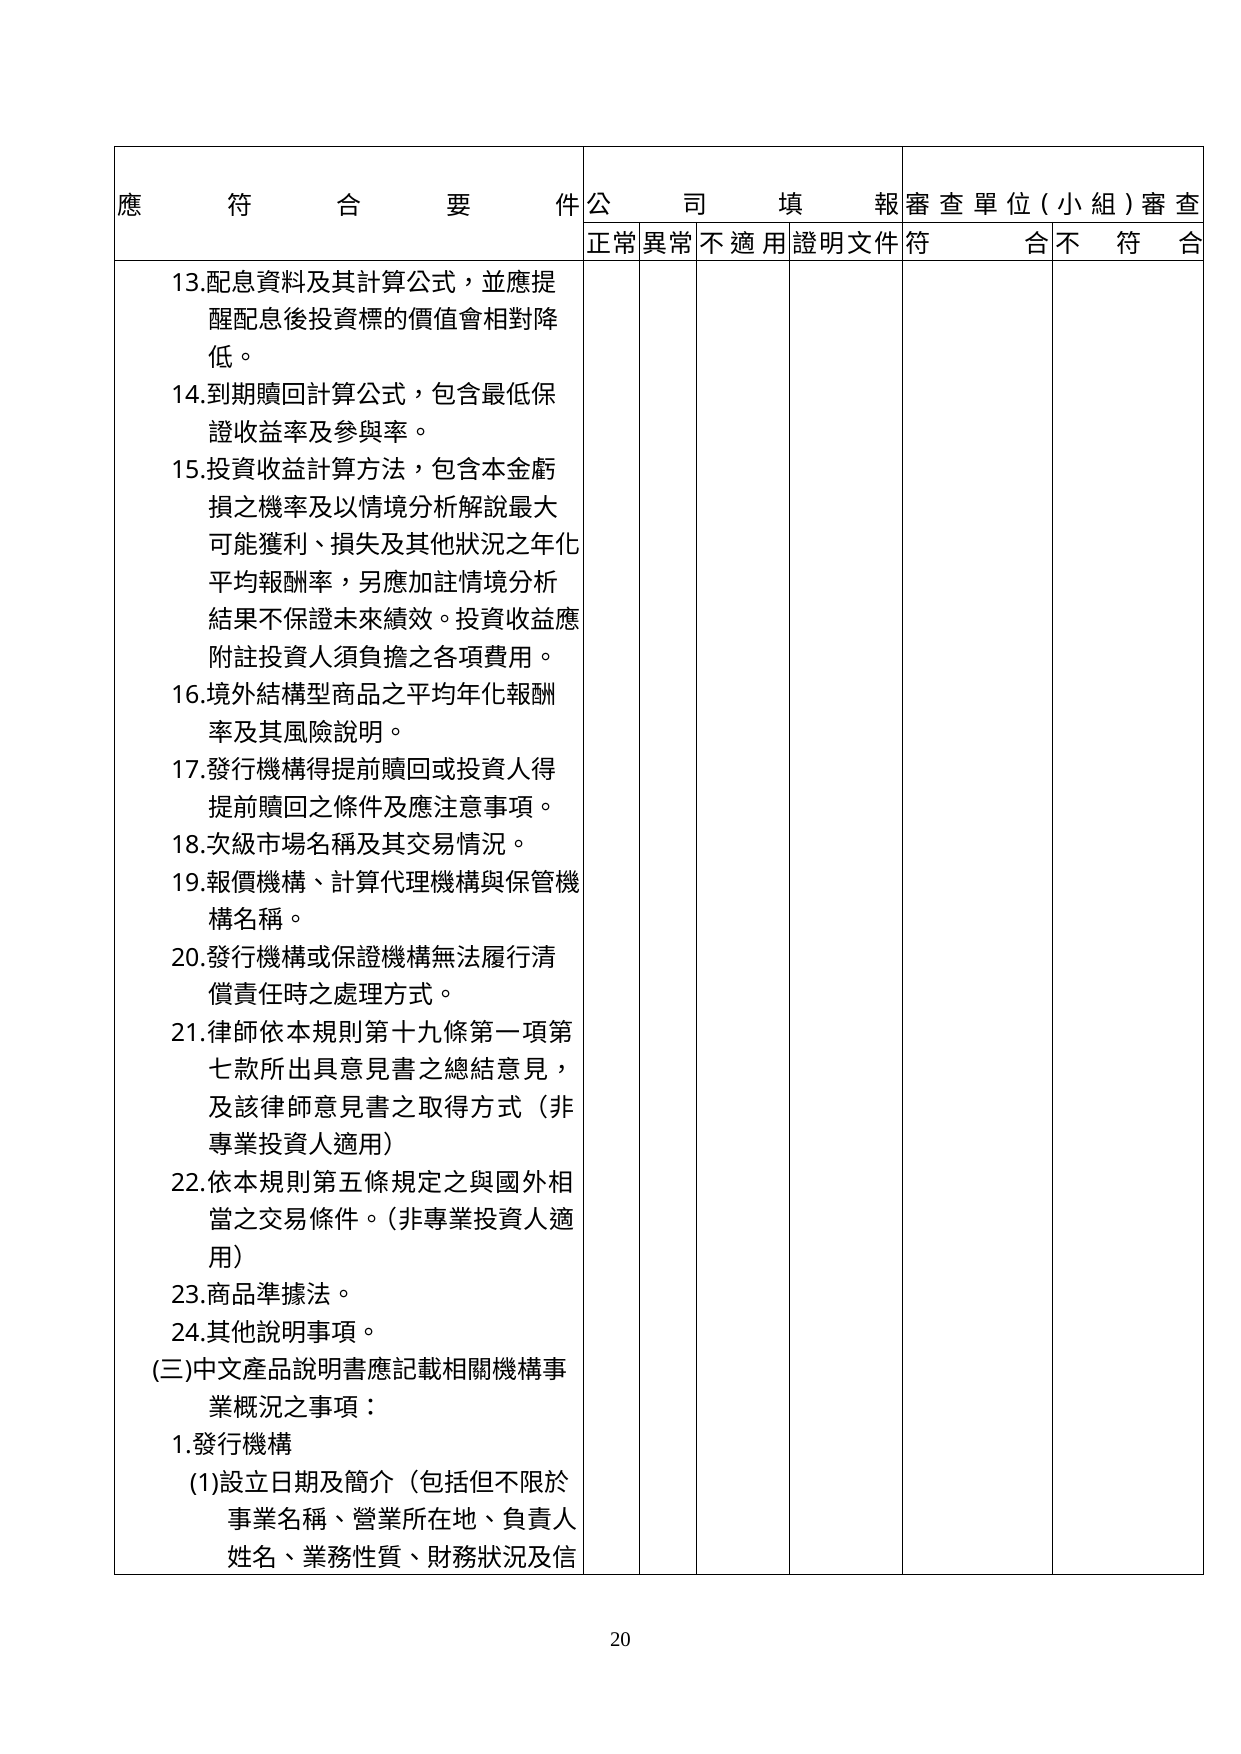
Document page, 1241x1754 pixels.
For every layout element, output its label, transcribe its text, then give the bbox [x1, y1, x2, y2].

table_cell [903, 261, 1052, 1574]
table_cell [790, 261, 902, 1574]
table_cell [1053, 261, 1203, 1574]
table_cell 不適用 [697, 223, 789, 260]
table_cell [584, 261, 639, 1574]
table_header 應符合要件 [115, 147, 583, 260]
table_cell 一、境外結構型商品基本資料表（內容及格式如附表二）。 二、符合境外結構型商品管理規則(以下簡稱本規則)第六條擔任境外結構型商品發行人或總代理人之資格條件證明文件。 為境外結構型商品發行機構於中華民國境內設立之分公司，且屬經行政院金融監督管理委員會(以下簡稱金管會)核准設立之外國銀行在臺分行、外國證券商在臺分公司或外國保險公司在臺分公司。 擔任總代理人者，為發行機構在中華民國境內之子公司或該商品保證機構在中華民國境內之分公司或子公司。 以該商品保證機構在臺分公司擔任總代理人者，屬經金管會核准設立之外國銀行在臺分行、外國證券商在臺分公司或外國保險公司在臺分公司。 發行機構或保證機構子公司擔任總代理人者，符合外國銀行、外國證券商或外國保險公司經金管會核准直接或間接轉投資在臺設立且持股逾百分之五十之銀行、證券商或保險子公司。 發行機構或保證機構子公司擔任總代理人者，就發行機構或保證機構所負境外結構型商品之義務負連帶責任之證明。 辦理境外結構型商品交易事宜之業務人員及內部稽核人員，其資格條件及人數須符合本規則第十二條規定： 出具業務人員及內部稽核人員符合資格之名冊及證明文件。 業務人員不得少於三人。 三、境外結構型商品發行人、總代理人及受託或銷售機構依本規則第十六條第一項所簽訂之契約，應載明下列事項： (一)契約當事人之名稱及地址。 (二)境外結構型商品發行機構之權利、義務及責任。 (三)總代理人之權利、義務及責任，包括但不限於： 1.因境外結構型商品發行機構發生破產、解散、停業、營業移轉、併購、歇業、其當地國法令撤銷或廢止許可等其他相似之重大事由時，總代理人應負之責任。 2.於總代理人為發行機構或保證機構之子公司之情形，總代理人同意就發行機構或保證機構所負境外結構型商品之義務負連帶責任。 (四)總代理人提供服務之方式及範圍。 (五)受託或銷售機構之權利、義務及責任。 (六)受託或銷售機構提供服務之方式及範圍。 (七)境外結構型商品發行機構、總代理人、受託或銷售機構報酬、費用及其他各項利益之標準、種類、計算方法、支付時期及方法，並約定下列事項： 1.為向投資人充分揭露並明確告知各項費用及其收取方式，發行機構、總代理人及受託或銷售機構應就其所收取之費用共同製作費用明細表，列表以百分比逐項揭露下列費用與收取時點及方式： (1)申購費用。 (2)贖回費用。 (3)管理費用，包括投資人給付之信託管理費或管銷費用等。 (4)分銷費用（其中屬發行機構或總代理人給付予受託或銷售機構之報酬、費用、折讓等各項利益應單獨列示）。 (5)保費費用。 (6)解約費用。 (7)其他費用。 2.受託或銷售機構因受理投資該商品自發行機構或總代理人取得之報酬、費用、折讓等各項利益，應明訂收取費率之範圍，受託或銷售機構應與投資人約定其性質屬受託或銷售機構報酬，並應於收取後告知投資人確實之收取金額。境外結構型商品非以專業投資人為銷售對象者，前述該收取費率範圍依產品年限，每年收取費率範圍不得超過受理投資該商品總金額之0.5％，全部年限收取之費率合計不得超過受理投資該商品總金額之5％。 3.境外結構型商品發行機構或總代理人，不得給付受託或銷售機構除契約約定範疇以外之不當金錢、財務或其他利益。 (八)境外結構型商品公告資訊之通知及其方式。 (九)總代理人及受託或銷售機構為遵循相關法令，要求境外結構型商品發行機構應配合提供之資訊、協助及其應負之責任。前述事項應含明定境外結構型商品如以預定商品發行評等審核通過者，發行機構應於境外結構型商品發行日後一個月內，通知受託或銷售機構該商品之實際發行評等，且依下列事項辦理： 1.若該實際發行評等未符合本規則之規定時，受託或銷售機構得解除本契約。解約後，發行機構應將投資人交付之價金加計依臺灣銀行活期存款利率計算之利息後，交由受託或銷售機構退還投資人。 2.若該實際發行評等低於預定評等時，受託或銷售機構應於發行機構告知實際發行評等後三個營業日內，通知投資人得於十個營業日內，請求以認購價格加計依臺灣銀行活期存款利率計算之利息行使賣回權利之相關事項。 (十)境外結構型商品發行機構或總代理人，為遵循相關法令，要求受託或銷售機構應配合提供之資訊、協助及其應負之責任。 (十一)境外結構型商品對於下列事項，發行人、總代理人應於事實發生日起三日內，公告並通報受託或銷售機構，受託或銷售機構應轉知投資人： 1.境外結構型商品發行機構因解散、停業、營業移轉、併購、歇業、其當地國法令撤銷或廢止許可或其他相似之重大事由，致不能繼續營業者。 2.境外結構型商品發行機構或保證機構之長期債務信用評等或境外結構型商品之發行評等遭調降者。 3.其發行或代理之境外結構型商品發生依約定之重大事件，致重大影響投資人之權益者。 4.其他重大影響投資人權益之事項。 (十二)保密事項。 (十三)違約責任。 (十四)契約之變更或終止，以及發行人或總代理人無法繼續發行或代理境外結構型商品時，應協助投資人辦理後續境外結構型商品贖回或其他相關事宜。 (十五)權利義務之移轉。 (十六)契約之生效日期及其存續期間。 (十七)紛爭之解決方式。 (十八)準據法及管轄法院。 (十九)其他影響投資人權益經金管會 規定應記載事項。 四、發行人或總代理人依本規則第七條規定提存營業保證金之證明文件。 依本規則第七條第一項規定提存足額之營業保證金，且提存於同一家金融機構。 1、擔任 家境外結構型商品發行機構之發行人或總代理人。 2、提存營業保證金金額： 新臺幣 元 3、提存金融機構名稱： 提存金融機構符合本規則第七條第一項規定之資格條件。 與提存金融機構簽訂之營業保證金保管契約內容，應載明金管會所定程序之應記載事項。 五、中文投資人須知應載明下列事項： (一)投資人須知應載明境外結構型商品之名稱（中文及原文名稱）、種類以及下列警語，置於「投資人須知」手冊封面，並以粗黑或紅色字體刊印： 1.本商品風險程度為○○(應說明該風險程度代表之意義)，受託或銷售對象為專業投資人(或非專業投資人) 2.本商品係複雜的金融商品，必須經過符合資格的人員解說後再進行投資。投資人如果無法充分理解本商品，請勿投資。 3.本商品並非存款，投資不受存款保險之保障，最大損失為全部本金及利息。（兼營信託業務之銀行適用） 本商品不受保險安定基金保障，但依保險法第一百二十三條第二項規定，本商品如屬投資型保險契約之投資資產者，則保險人破產時，非各該投資型保險之受益人不得主張，亦不得請求扣押或行使其他權利。（保險業適用） 4.本商品雖經○○公會及○○受託或銷售機構審查，並不代表證實申請事項或保證該境外結構型商品之價值，且○○公會及○○受託或銷售機構不負本商品投資盈虧之責。○○受託或銷售機構依法不得承諾擔保投資本金或最低收益率。 5.本商品持有期間如有保證配息收益或保證保本率，係由○○發行人或○○保證機構保證，而非由○○受託或銷售機構所保證。○○發行人與○○保證機構有無財務會計準則公報第六號所定之關係人或實質關係人之情事。 6.本投資人須知之內容如有虛偽或隱匿之情事者，除商品風險程度、受託或銷售對象、受託或銷售機構收取之費用及由受託或銷售機構另行訂定者，係由受託或銷售機構負責外，其餘內容應由○○發行人或○○總代理人及其負責人依法負責。 7.本商品係依○○國（商品註冊地）法令規定發行，依境外結構型商品管理規則於中華民國境內受託投資、受託買賣或為投資型保單之投資標的。投資人申購前應詳閱產品說明書，投資人應自行了解判斷並自負盈虧。 8.投資人未清楚瞭解產品說明書、受託或銷售契約條款及所有銷售文件內容前，請勿於相關文件簽名或蓋章。 9.受託或銷售機構應提供非專業投資人相關契約審閱期間，且不得低於七日。（僅非專業投資人適用） 受託或銷售機構應提供專業投資人相關契約審閱期間，且不得低於三日。（僅專業投資人適用） （但投資型保單要保人依保險契約約定得行使契約撤銷權者可不列此項）。 (二)投資人須知應載明發行人、保證機構、總代理人、受託或銷售機構之事業名稱、營業所在地。 (三)投資人須知應載明下列境外結構型商品事項： 1.商品簡介：受託或銷售對象(專業投資人/非專業投資人)、本商品與國外相當之交易條件、本商品風險程度、發行機構或保證機構之長期債務信用評等、本商品之發行評等、計價幣別、計價貨幣本金保本率、投資本金達成保本率之各項條件、連結標的資產、商品年期、發行日、到期日、開始受理贖回日及後續受理贖回日期等。 2.收益分配事項，並得舉例說明。 3.贖回價金之計算，並得舉例說明。 4.以預定商品發行評等審核通過者，發行機構應於境外結構型商品發行日後一個月內，告知受託或銷售機構該商品之實際發行評等，且依下列事項辦理： (1)若該實際發行評等未符合本規則之規定時，發行機構應將投資人交付之價金加計依臺灣銀行活期存款利率計算之利息後，交由受託或銷售機構退還投資人。 (2)若該實際發行評等低於預定評等時，受託或銷售機構應於發行機構告知實際發行評等後三個營業日內，通知投資人得於十個營業日內，請求以認購價格加計依臺灣銀行活期存款利率計算之利息行使賣回權利之相關事項。 5.受託或銷售不成立之處理： (1)受託或銷售不成立之情形。 (2)受託或銷售退款作業流程。 (3)退款作業之費用負擔。 (四)投資人須知應載明下列對投資人揭露投資結構型商品各類投資風險之說明： 1.基本風險資訊： 最低收益風險、投資人提前贖回風險、利率風險、流動性風險、信用風險、匯兌風險、事件風險、國家風險及交割風險等事項。 投資人提前贖回的風險應特別記載提前贖回風險提示：「本商品到期前如申請提前贖回，將導致您可領回金額低於原始投資金額（在最壞情形下，領回金額甚至可能為零），或者根本無法進行贖回。」 最低收益風險應包含最大損失金額，亦即在最差的狀況下，投資人將損失所有本金及利息。 2.個別商品風險資訊： 如發行機構行使提前贖回風險、再投資風險、連結標的更動影響之風險、通貨膨脹風險、本金轉換風險及閉鎖期風險等事項。 3.若投資標的為信用連結型商品者，應加強揭露之風險：無法履行債務風險、破產風險及重整風險等事項。（僅專業投資人適用） (五) 投資人須知應表列載明以百分比逐項揭露下列費用與收取時點及方式，包含申購費用、贖回費用、管理費用(包括投資人給付之信託管理費或管銷費用等)、分銷費用（其中屬發行機構或總代理人給付予受託或銷售機構之報酬、費用、折讓等各項利益應單獨列示，並說明該各項利益之費率範圍，於該費率範圍內投資人同意其列為受託或銷售機構之報酬。受託或銷售機構應於收取後告知投資人確實之收取費率及金額）、保費費用、解約費用、其他費用。各項費用對境外結構型商品之淨值如有影響者，應敘明其影響程度。 (六)投資人須知應載明相關機構之下列權利、義務及責任： 1.與投資人有關之發行機構、總代理人及受託或銷售機構之權利、義務及責任。 2.於總代理人為發行機構或保證機構之子公司之情形，○○總代理人同意就○○發行機構或○○保證機構所發行或保證之本商品之義務負連帶責任。 3.投資人之申購及贖回，須經境外發行機構確認後始生效力。 4.受託或銷售機構應製作並交付書面或電子檔案之交易確認書、對帳單或其他證明文件予投資人，並應於對帳單上揭露最近之參考價格供投資人參考。 5.○○發行人或○○總代理人應於每一營業日公告本商品參考價格，惟前述參考價格僅提供投資人參考，投資人若中途解約，成交價格係依發行機構交易確認單為準。本商品依規定應公告之事項揭露於「境外結構型商品資訊觀測站」，網址為http：//structurednotes.tdcc.com.tw。。 6.發行人或總代理人無法繼續發行或代理境外結構型商品時，應協助投資人辦理後續境外結構型商品贖回或其他相關事宜。 7.其他依主管機關規定及發行人或總代理人認為對投資人權益有重大影響者。 (七)投資人須知應載明協助投資人權益之保護方式，包含下列項目： 1.投資人與發行人、總代理人及受託或銷售機構發生爭議、訴訟之處理方式（請以流程圖方式說明） 2.投資人與發行人發生爭議、國外訴訟之處理方式（請以流程圖方式說明） 3.投資人與發行人、總代理人、受託或銷售機構發生爭議時得以下列方式尋求協助： (1)向相關同業公會申請調處。 (2)向行政院金融監督管理委員會（以下稱金管會）申訴。 (八)投資人須知應載明發行人、總代理人及受託或銷售機構與投資人爭議之處理方式： 1.發行人對商品或投資人發生爭議之處理方式及管轄法院。 2.總代理人擔任發行人國內之訴訟及一切文件之送達代收人。 3.就不可歸責總代理人、受託或銷售機構之情事，總代理人、受託或銷售機構應協助辦理投資人權益保護之相關事宜。 六、中文產品說明書，應載明下列： (一)中文產品說明書之封面應依序刊印之事項： 1.商品代號/商品中文名稱。 2.商品英文名稱。 3.商品種類。 4.發行機構註冊地及商品註冊地。(商品註冊地為非專業投資人適用) 5.計價幣別。 6.發行人或總代理人之名稱、電話及地址。 7.保證機構之名稱及地址。 8.受託或銷售機構之名稱、電話及地址。 9.○○公會審查通過之日期及文號。 10.○○受託或銷售機構審查通過之日期及文號。 11.以顯著方式（以比其他內文較大之粗黑字體刊印，且至少不得小於12字體）刊印境外結構型商品中文產品說明書應行記載事項第九條第一項規定商品之投資風險警語。 12.投資人應詳閱本產品說明書之內容，並應注意本商品之風險事項。(另應註明參閱之頁次) 13.產品說明書刊印日期。 (二)中文產品說明書應記載商品基本資料之事項： 1.商品名稱（不得有保本字樣；若無保證機構請加註「無保證機構」；若無擔保請加註「無擔保」字樣；非百分之百保證或擔保時，則須註明保證或擔保成數；名稱應適當表達其商品特性與風險，且應避免使用可能誤導客戶之名稱）。 2.商品風險程度。 3.發行機構或保證機構名稱及其長期債務信用評等。 4.商品之發行評等。 5.計價幣別。 6. 計價貨幣本金保本率（以原始幣別註明，避免誤以為新台幣保本）。並加註「於未發生提前贖回之情形，且到期時發行機構或保證機構未發生違約情事，到期返還 ％原計價幣別本金」。 7.投資本金達成__％保本之各項條件。 8.主要給付項目及其計算方式。 9.連結標的資產（例如：指數或個股名稱等），及其相對權重、與投資績效之關連情形。 10.連結標的之相關說明或評等資料。 11.連結標的調整之條件及方法。 12.商品年期、發行日、到期日及其他依個別商品性質而定之日期，（例如：評價日、觀察日、配息日及交易日等）。 13.配息資料及其計算公式，並應提醒配息後投資標的價值會相對降低。 14.到期贖回計算公式，包含最低保證收益率及參與率。 15.投資收益計算方法，包含本金虧損之機率及以情境分析解說最大可能獲利、損失及其他狀況之年化平均報酬率，另應加註情境分析結果不保證未來績效。投資收益應附註投資人須負擔之各項費用。 16.境外結構型商品之平均年化報酬率及其風險說明。 17.發行機構得提前贖回或投資人得提前贖回之條件及應注意事項。 18.次級市場名稱及其交易情況。 19.報價機構、計算代理機構與保管機構名稱。 20.發行機構或保證機構無法履行清償責任時之處理方式。 21.律師依本規則第十九條第一項第七款所出具意見書之總結意見，及該律師意見書之取得方式（非專業投資人適用） 22.依本規則第五條規定之與國外相當之交易條件。（非專業投資人適用） 23.商品準據法。 24.其他說明事項。 (三)中文產品說明書應記載相關機構事業概況之事項： 1.發行機構 (1)設立日期及簡介（包括但不限於事業名稱、營業所在地、負責人姓名、業務性質、財務狀況及信用評等）。 (2)依本規則第十九條第一項第五款出具之最近期經會計師查核簽證財務報告中譯本之查核報告書，及該財務報告中譯本之取得方式。 (3)已發行未償還之債券及結構型商品之發行情形。 2.保證機構 (1)設立日期。 (2)簡介：包括但不限於事業名稱、營業所在地、負責人姓名、業務性質、財務狀況、信用評等、保證條件、範圍及保證契約之主要內容。 3.發行人、總代理人、計算代理機構（calculation agent）、行政事務代理機構（administration agent）、受託或銷售機構、保管機構及其他相關機構： 設立日期及簡介（包括但不限於事業名稱、營業所在地、負責人姓名等）。 4.利害關係人揭露 發行人、保證機構、計算代理機構、保管機構相互間有無財務會計準則公報第六號所定之關係人或實質關係人之情事。 (四)中文產品說明書應記載商品風險揭露之事項包括但不限於下列各項： 1.基本風險資訊： 最低收益風險、投資人提前贖回風險、利率風險、流動性風險、信用風險、匯兌風險、事件風險、國家風險以及交割風險之資訊。 投資人提前贖回的風險應特別記載提前贖回風險提示：「本商品到期前如申請提前贖回，將導致您可領回金額低於原始投資金額（在最壞情形下，領回金額甚至可能為零），或者根本無法進行贖回。」 最低收益風險應包含最大損失金額，亦即在最差的狀況下，投資人將損失所有本金及利息。 2.個別商品風險資訊： 如發行機構行使提前贖回風險、再投資風險、連結標的更動影響之風險、通貨膨脹風險、本金轉換風險及閉鎖期風險等事項，除前項風險事項外，如有其他風險，應依不同類型之產品補充說明。 3.若投資標的為信用連結型商品者，應加強揭露風險資訊：無法履行債務風險、破產風險及重整風險等。（僅專業投資人適用） 4.依本規則第二十三條第一項應說明下列事項： (1)該境外結構型商品因利率、匯率、有價證券市價或其他指標之變動，有直接導致本金損失或超過當初本金損失之虞者。 (2)該境外結構型商品因發行機構或他人之業務或財產狀況之變化，有直接導致本金損失或超過當初本金損失之虞者。 (3)該境外結構型商品因其他經行政院金融監督管理委員會規定足以影響投資人判斷之重要事項，有直接導致本金損失或超過當初本金損失之虞者。 5.該商品之投資風險警語。 6.金融總會規定應行揭露事項。 7.其他為保護公益及投資人之必要應揭露事項。 (五)中文產品說明書應記載商品之投資風險警語，包括下列文字： 1.本商品風險程度為 (應說明該風險程度代表之意義)，受託或銷售對象為專業投資人或非專業投資人。 2.本商品係複雜的金融商品，必須經過符合資格的人員解說後再進行投資。投資人如果無法充分理解本商品，請勿投資。 3.本商品並非存款，投資不受存款保險之保障，最大損失為全部本金及利息。（兼營信託業務之銀行適用） 本商品不受保險安定基金保障，但依保險法第一百二十三條第二項規定，本商品如屬投資型保險契約之投資資產者，則保險人破產時，非各該投資型保險之受益人不得主張，亦不得請求扣押或行使其他權利。（保險業適用） 4.本商品雖經○○公會及○○受託或銷售機構審查，並不代表證實申請事項或保證該境外結構型商品之價值，且○○公會及○○受託或銷售機構不負本商品投資盈虧之責。○○受託或銷售機構依法不得承諾擔保投資本金或最低收益率。 5.本商品持有期間如有保證配息收益或保證保本率，係由○○發行人或○○保證機構保證，而非由○○受託或銷售機構所保證。○○發行人與○○保證機構有無財務會計準則公報第六號所定之關係人或實質關係人之情事。 6.本產品說明書（不含律師意見書）之內容如有虛偽隱匿之情事者，除商品風險程度、受託或銷售對象、受託或銷售機構收取之費用及由受託或銷售機構另行訂定者，係由受託或銷售機構負責外，其餘內容應由○○發行人或○○總代理及其負責人依法負責。 7.本商品係依○○國（商品註冊地）法令規定發行，並依境外結構型商品管理規則規定，於中華民國境內受託投資、受託買賣或為投資型保單之投資標的，投資人申購前應詳閱產品說明書，投資人應自行了解判斷自負盈虧。 (六)中文產品說明書應記載一般交易事項，包括下列各項： 1.商品開始受理申購、開始受理贖回日期及後續受理贖回日期，每營業日受理申購、贖回申請截止時間。 2.投資人應負擔的各項費用及金額或計算基準之表列，例如: 申購費用、贖回費用、管理費用(包括投資人給付之信託管理費或管銷費用等)、分銷費用（其中屬發行機構或總代理人給付予受託或銷售機構之報酬、費用、折讓等各項利益應單獨列示，並說明該各項利益之費率範圍，於該費率範圍內投資人同意其列為受託或銷售機構之報酬。受託或銷售機構應於收取後告知投資人確實之收取費率及金額）、保費費用、解約費用及其他費用等。各項費用對境外結構型商品之淨值如有影響者，應敘明其影響程度。 3.商品交易架構。 4.最低申購金額及最低加購金額。 5.申購價金之計算。 6.申購手續及資金給付方式。 7.發行不成立之情形。前述事項應含說明以預定商品發行評等審核通過者，發行機構應於境外結構型商品發行日後一個月內，告知受託或銷售機構該商品之實際發行評等，且依下列事項辦理： (1)若該實際發行評等未符合本規則之規定時，發行機構應將投資人交付之價金加計依臺灣銀行活期存款利率計算之利息後，交由受託或銷售機構退還投資人。 (2)若該實際發行評等低於預定評等時，受託或銷售機構應於發行機構告知實際發行評等後三個營業日內，通知投資人得於十個營業日內，請求以認購價格加計依臺灣銀行活期存款利率計算之利息行使賣回權利之相關事項。 8.最低贖回金額或單位數。 9.贖回價金之計算。 10.贖回手續及資金給付方式。 11.贖回價金延遲給付之情形。 12.贖回撤銷之情形。 13.發行機構得提前贖回之情形。 14.收益分配事項：分配之項目、分配之時間及給付之方式。 15.契約權利行使期間、解除期間及效力限制。 16.發行人或總代理人協助辦理投資人權益保護之方式。 17.商品重要相關資料可至「境外結構型商品資訊觀測站」查詢，網址為http：//structurednotes.tdcc.com.tw。 (七)中文產品說明書應記載特別記載事項，包括下列各項： 1.於總代理人為發行機構或保證機構之子公司之情形，○○總代理人同意就○○發行機構或○○保證機構所發行或保證之本商品之義務負連帶責任。 2.投資人之申購及贖回，須經境外發行機構確認後始生效力。 3.其他依主管機關規定及發行人或總代理人認為對投資人權益有重大影響，而應於中文產品說明書記載之事項。 七、境外結構型商品發行機構出具聲明書，聲明將依金管會之要求，提供該境外結構型商品投資或贖回等之相關簿冊及涉及投資人權益之相關資料予金管會查閱之聲明文件。 八、境外結構型商品之發行機構最近期之經會計師查核簽證之財務報告及其中譯本，並出具其中譯本內容與原文版無異之聲明書。 (一)會計師出具之查核意見為無保留意見。 (二)會計師出具無保留意見以外之查核意見者，其原因： 。 九、境外結構型商品符合本規則所定條件之信用評等證明文件及法規遵循聲明書。 發行機構或保證機構之長期債務信用評等及境外結構型商品之發行評等，符合金管會核准或認可之信用評等機構評等達一定等級以上。 計價幣別以美元、英鎊、歐元、澳幣、紐西蘭幣、港幣、新加坡幣、加幣及日圓為限。 不得連結至下列標的： 新臺幣利率及匯率指標。 國內有價證券。 本國企業於國外發行之有價證券。 國內證券投資信託事業於國外發行之受益憑證。 國內外機構編製之台股指數及其相關金融商品。但如該指數係由臺灣證券交易所股份有限公司或財團法人中華民國證券櫃檯買賣中心與國外機構合作編製非以台股為主要成分股之指數，不在此限。 屬於本規則第十八條第一項第三款第六目規定任一涉及大陸地區之商品或契約。 未經金管會核准或申報生效得募集及銷售之境外基金。 國外私募之有價證券。 股權、利率、匯率、基金、指數型股票基金(ETF)、指數、商品及上述相關指數以外之衍生性金融商品。但指數型股票基金(ETF)，以本會核定之證券市場掛牌交易之以投資股票、債券為主且不具槓桿或放空效果者為限。 封閉性結構型商品： 到期保本率至少為計價貨幣本金之百分之一百。 投資型保單連結之結構型商品，不得含有目標贖回式設計，且不得含有發行機構得提前贖回之選擇權。 開放式結構型商品之動態保本率須達計價貨幣本金之百分之八十以上。 十、律師出具境外結構型商品發行機構及商品註冊地對投資人權益之保護相當於我國之意見書。 十一、境外結構型商品名稱無使人誤信能保證本金之安全或保證或獲利或可能誤導投資人之情形。 十二、境外結構商品內容及架構之說明(內容及格式詳附表四) 十三、發行人或總代理人自行檢查表(內容及格式如附表五) 十四、發行人或總代理人自行檢查表之內容正確無誤及完整之聲明書(內容及格式如附表六) [115, 261, 583, 1574]
table_cell 異常 [640, 223, 696, 260]
table_cell 證明文件 [790, 223, 902, 260]
table_cell [697, 261, 789, 1574]
table_cell 符合 [903, 223, 1052, 260]
table_cell 不符合 [1053, 223, 1203, 260]
table_header 公司填報 [584, 147, 902, 222]
table_cell [640, 261, 696, 1574]
table_cell 正常 [584, 223, 639, 260]
table_header 審查單位(小組)審查 [903, 147, 1203, 222]
